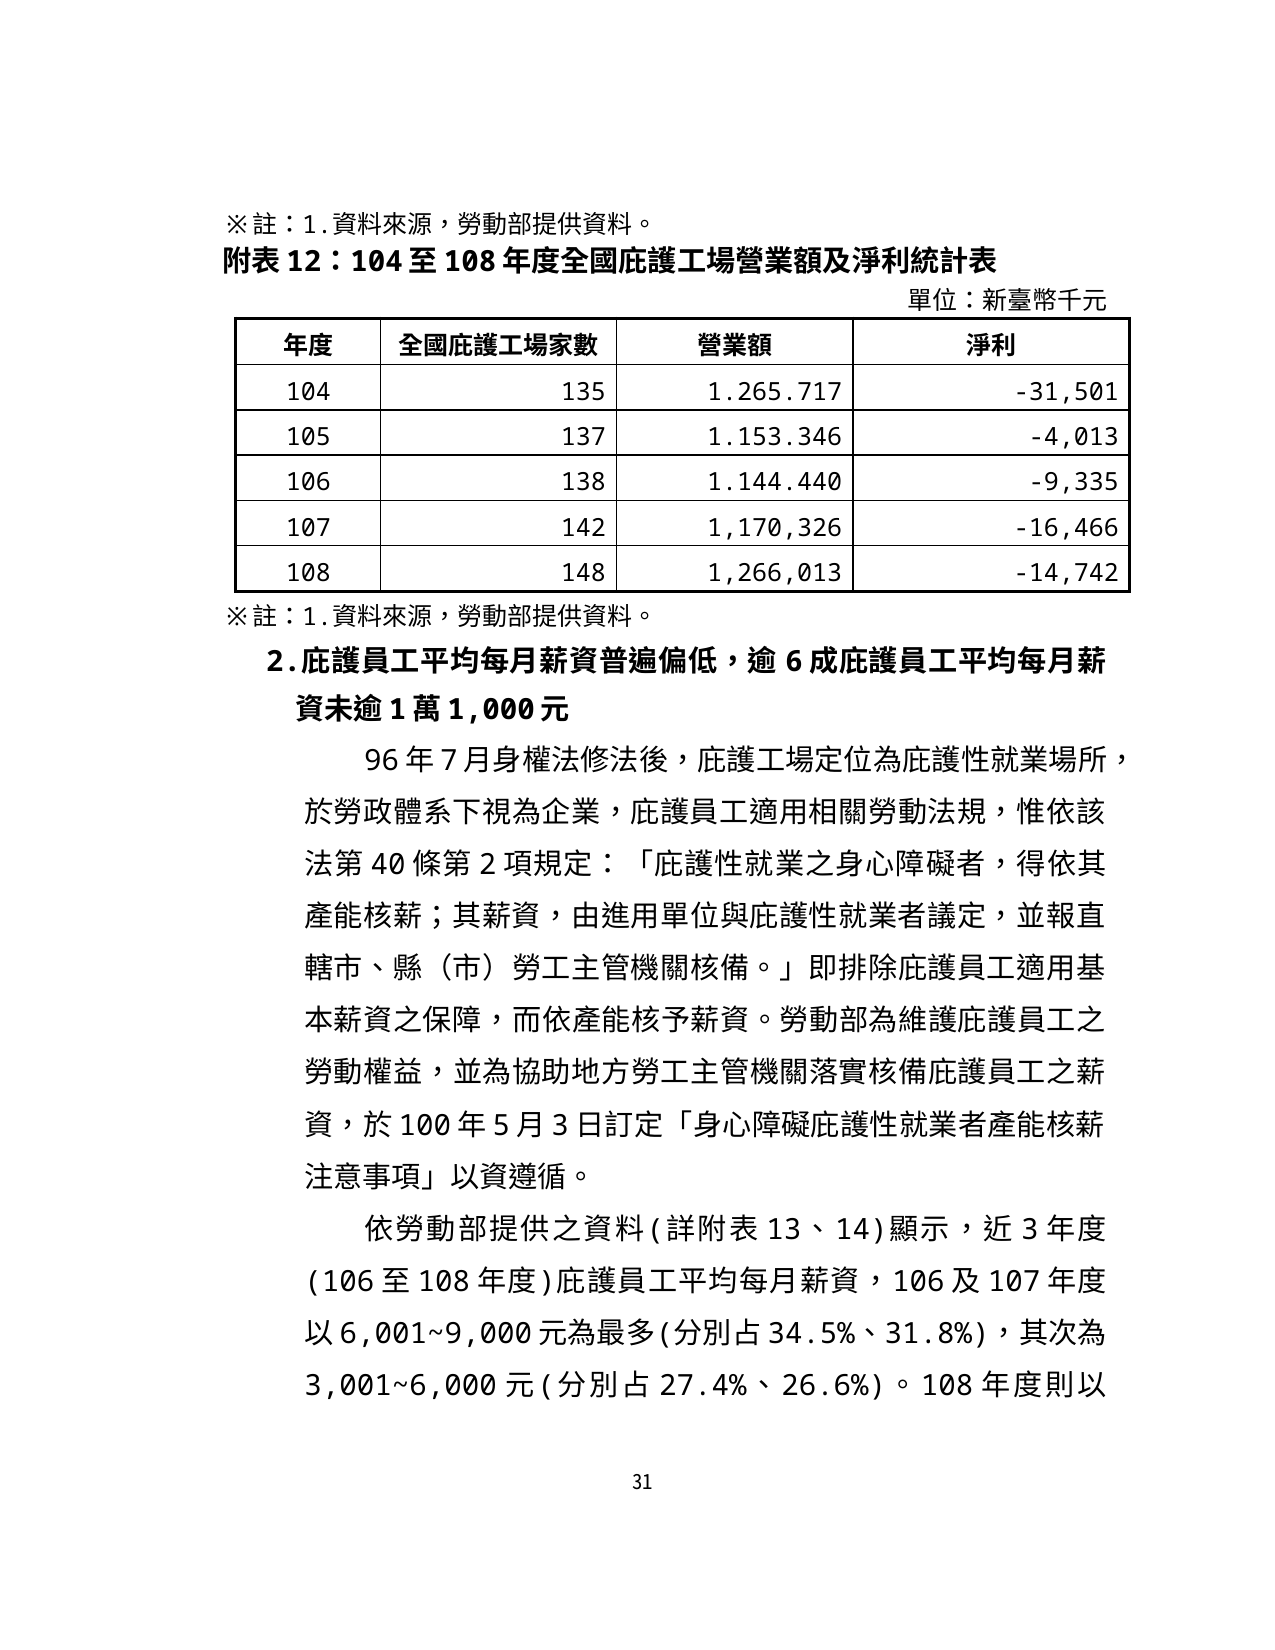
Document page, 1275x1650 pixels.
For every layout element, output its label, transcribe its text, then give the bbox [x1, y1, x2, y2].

table_cell 135 [381, 365, 616, 409]
table_cell -31,501 [854, 365, 1128, 409]
table_cell 105 [237, 411, 380, 454]
table_cell 1.153.346 [617, 411, 852, 454]
text ※註：1.資料來源，勞動部提供資料。 [222, 202, 1122, 242]
text ※註：1.資料來源，勞動部提供資料。 [222, 593, 1122, 633]
text 附表12：104至108年度全國庇護工場營業額及淨利統計表 [222, 242, 1107, 279]
text 依勞動部提供之資料(詳附表13、14)顯示，近3年度(106至108年度)庇護員工平均每月薪資，106及107年度以6,001~9,000元為最多(分別占34.5%、31.8%)，其次為3,001~6,000元(分別占27.4%、26.6%)。108年度則以5,001~8,000元為最多(占33%)，其次為8,001元~1萬1,000元(占25%)。顯見近3年度逾6成庇護員工平均每月薪資低於1萬1,000元；超過基本工資之人數，106年度0人、107年度為18人(占0.94%)、108年度14人(占0.7%)，更顯示非營利組織對於企業化經營庇護工場之能力尚有不足，勞動部允應積極檢討改善產能核薪制度，協助庇護工場拓展行銷管道及提升產能，使身障者確實享有近似一般人之工作待遇。 [304, 1197, 1107, 1406]
table_header 全國庇護工場家數 [381, 320, 616, 363]
table_cell 108 [237, 546, 380, 590]
table_header 年度 [237, 320, 380, 363]
table_cell 106 [237, 456, 380, 499]
table_cell 1.265.717 [617, 365, 852, 409]
table_cell -16,466 [854, 501, 1128, 545]
table_header 營業額 [617, 320, 852, 363]
text 2.庇護員工平均每月薪資普遍偏低，逾6成庇護員工平均每月薪資未逾1萬1,000元 [266, 633, 1107, 729]
table_cell 1,170,326 [617, 501, 852, 545]
table_cell 137 [381, 411, 616, 454]
text 96年7月身權法修法後，庇護工場定位為庇護性就業場所，於勞政體系下視為企業，庇護員工適用相關勞動法規，惟依該法第40條第2項規定：「庇護性就業之身心障礙者，得依其產能核薪；其薪資，由進用單位與庇護性就業者議定，並報直轄市、縣（市）勞工主管機關核備。」即排除庇護員工適用基本薪資之保障，而依產能核予薪資。勞動部為維護庇護員工之勞動權益，並為協助地方勞工主管機關落實核備庇護員工之薪資，於100年5月3日訂定「身心障礙庇護性就業者產能核薪注意事項」以資遵循。 [304, 729, 1107, 1197]
table_cell 1,266,013 [617, 546, 852, 590]
table_cell 148 [381, 546, 616, 590]
table_cell 138 [381, 456, 616, 499]
table_cell 107 [237, 501, 380, 545]
table_cell 142 [381, 501, 616, 545]
text 單位：新臺幣千元 [222, 279, 1107, 317]
table_cell 1.144.440 [617, 456, 852, 499]
table_cell -14,742 [854, 546, 1128, 590]
table_header 淨利 [854, 320, 1128, 363]
table_cell -9,335 [854, 456, 1128, 499]
table_cell 104 [237, 365, 380, 409]
table_cell -4,013 [854, 411, 1128, 454]
